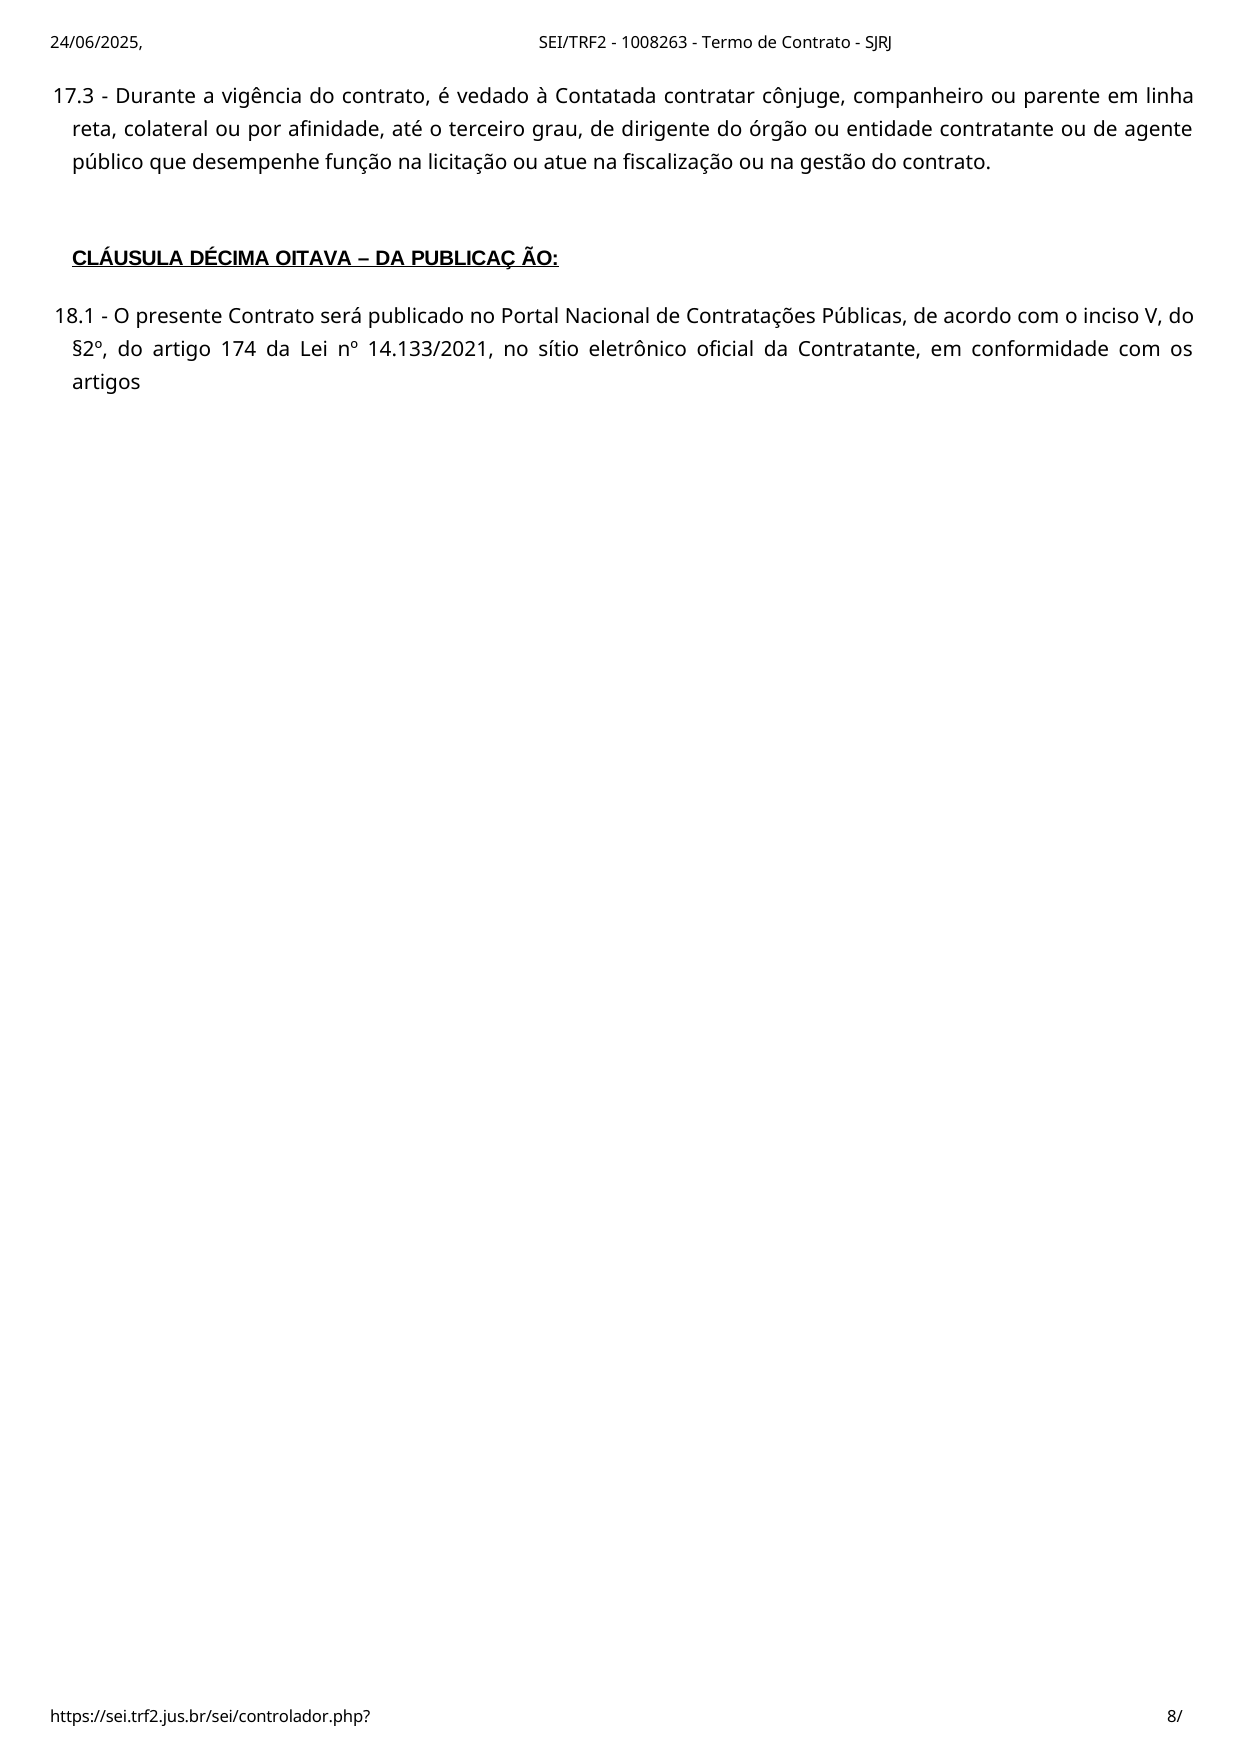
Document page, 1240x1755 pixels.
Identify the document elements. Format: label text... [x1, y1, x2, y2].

list - Durante a vigência do contrato, é vedado à Contatada contratar cônjuge, companheiro ou parente em linha reta, colateral ou por afinidade, até o terceiro grau, de dirigente do órgão ou entidade contratante ou de agente público que desempenhe função na licitação ou atue na fiscalização ou na gestão do contrato. [59, 82, 1195, 176]
subtitle CLÁUSULA DÉCIMA OITAVA – DA PUBLICAÇ ÃO: [72, 245, 1195, 269]
list - O presente Contrato será publicado no Portal Nacional de Contratações Públicas, de acordo com o inciso V, do §2º, do artigo 174 da Lei nº 14.133/2021, no sítio eletrônico oficial da Contratante, em conformidade com os artigos [59, 302, 1195, 396]
